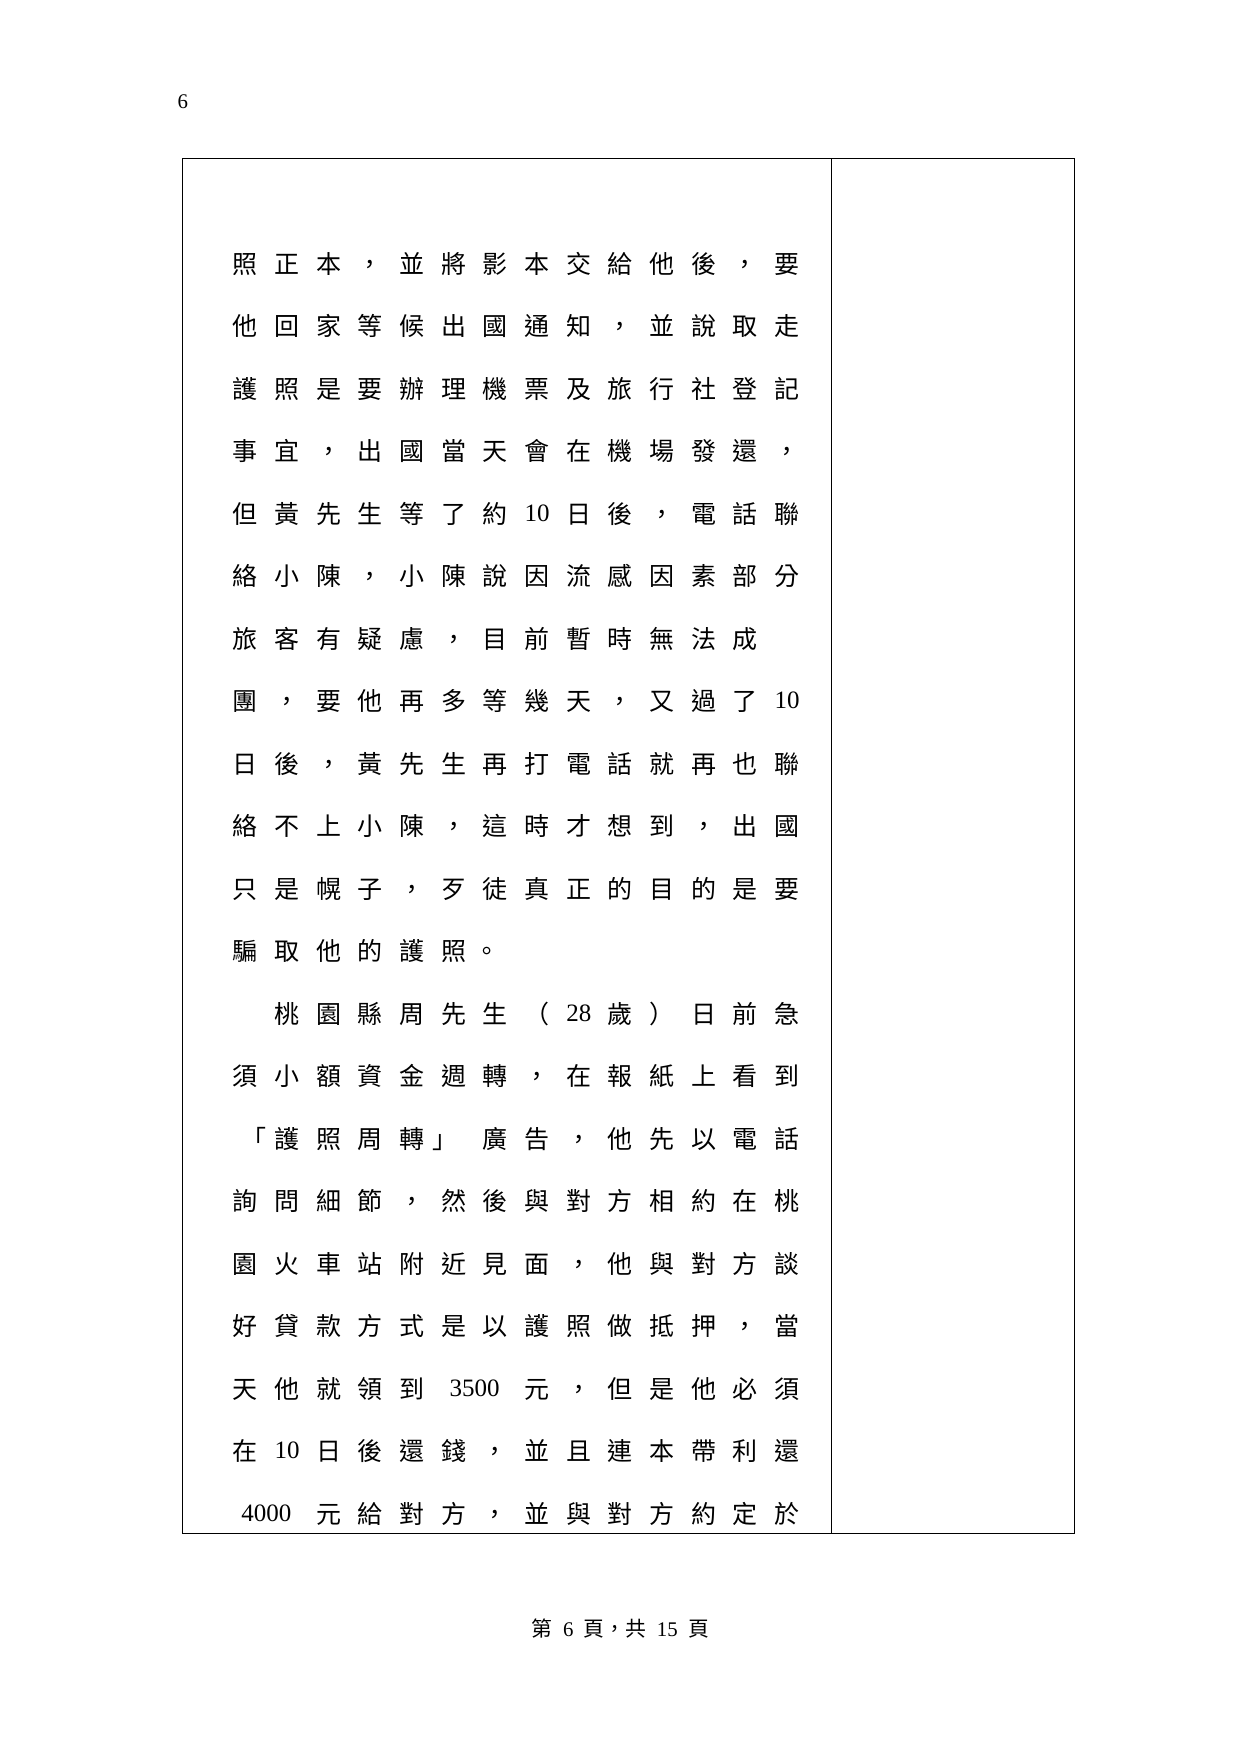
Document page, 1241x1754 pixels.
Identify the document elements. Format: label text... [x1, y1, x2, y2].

table_cell [832, 159, 1074, 1533]
table_cell 照正本，並將影本交給他後，要他回家等候出國通知，並說取走護照是要辦理機票及旅行社登記事宜，出國當天會在機場發還，但黃先生等了約10日後，電話聯絡小陳，小陳說因流感因素部分旅客有疑慮，目前暫時無法成團，要他再多等幾天，又過了10日後，黃先生再打電話就再也聯絡不上小陳，這時才想到，出國只是幌子，歹徒真正的目的是要騙取他的護照。 桃園縣周先生（28歲）日前急須小額資金週轉，在報紙上看到「護照周轉」廣告，他先以電話詢問細節，然後與對方相約在桃園火車站附近見面，他與對方談好貸款方式是以護照做抵押，當天他就領到3500元，但是他必須在10日後還錢，並且連本帶利還4000元給對方，並與對方約定於 [183, 159, 831, 1533]
